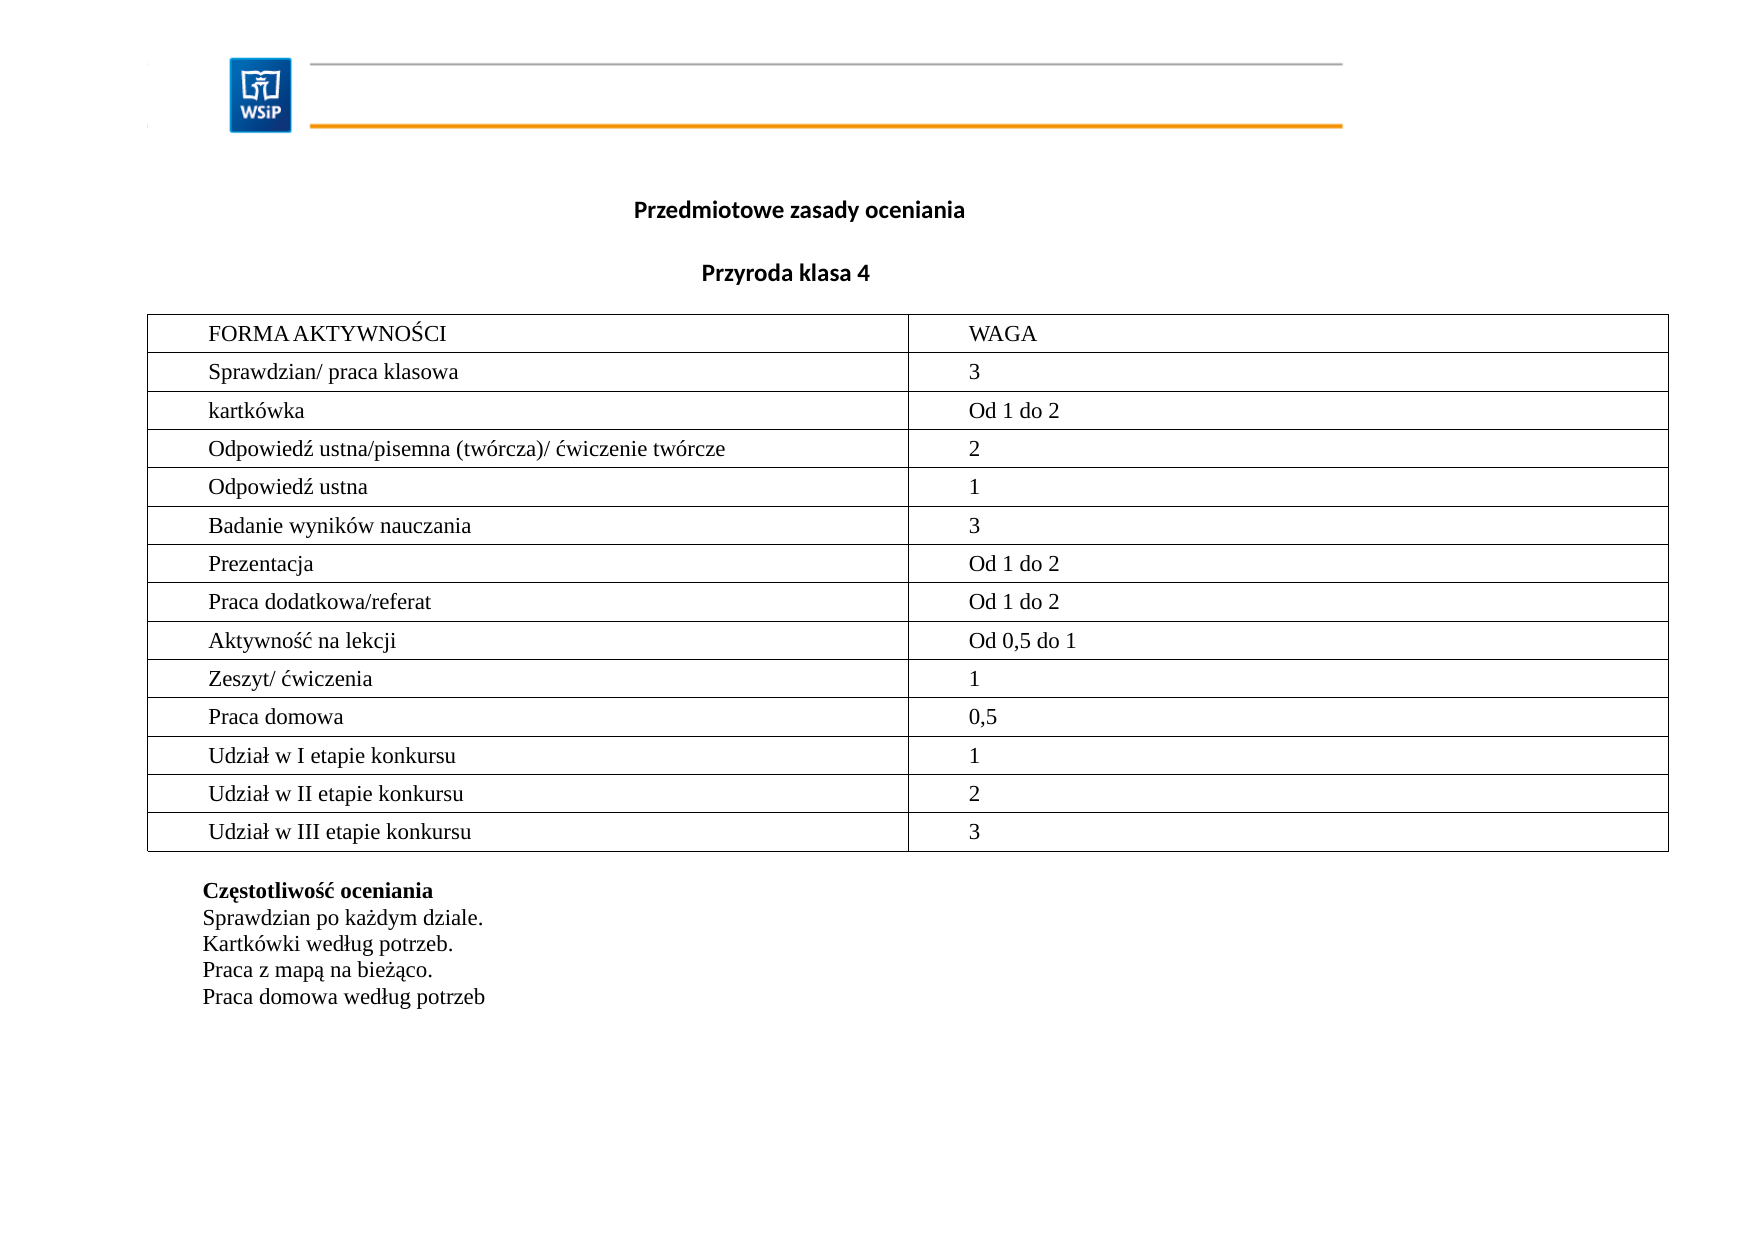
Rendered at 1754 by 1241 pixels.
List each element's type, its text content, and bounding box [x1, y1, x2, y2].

table_cell Udział w II etapie konkursu [148, 775, 908, 812]
text Praca domowa według potrzeb [202, 983, 1668, 1009]
table_cell Od 1 do 2 [909, 583, 1668, 621]
table_cell kartkówka [148, 392, 908, 429]
text Przyroda klasa 4 [148, 225, 1668, 287]
table_cell 3 [909, 507, 1668, 544]
table_cell Praca domowa [148, 698, 908, 736]
table_cell 1 [909, 737, 1668, 774]
table_cell 2 [909, 430, 1668, 467]
table_cell Odpowiedź ustna/pisemna (twórcza)/ ćwiczenie twórcze [148, 430, 908, 467]
table_cell Aktywność na lekcji [148, 622, 908, 659]
table_cell Udział w III etapie konkursu [148, 813, 908, 851]
text Sprawdzian po każdym dziale. [202, 904, 1668, 930]
text Częstotliwość oceniania [202, 877, 1668, 904]
table_cell Od 0,5 do 1 [909, 622, 1668, 659]
table_cell Od 1 do 2 [909, 545, 1668, 582]
table_cell Praca dodatkowa/referat [148, 583, 908, 621]
text Praca z mapą na bieżąco. [202, 956, 1668, 983]
table_cell Zeszyt/ ćwiczenia [148, 660, 908, 697]
table_cell 3 [909, 813, 1668, 851]
table_cell Odpowiedź ustna [148, 468, 908, 506]
table_header WAGA [909, 315, 1668, 352]
table_cell Badanie wyników nauczania [148, 507, 908, 544]
table_cell 0,5 [909, 698, 1668, 736]
table_cell 3 [909, 353, 1668, 391]
table_cell 1 [909, 660, 1668, 697]
table_cell Prezentacja [148, 545, 908, 582]
table_header FORMA AKTYWNOŚCI [148, 315, 908, 352]
text Kartkówki według potrzeb. [202, 930, 1668, 956]
table_cell Udział w I etapie konkursu [148, 737, 908, 774]
table_cell Sprawdzian/ praca klasowa [148, 353, 908, 391]
table_cell Od 1 do 2 [909, 392, 1668, 429]
table_cell 1 [909, 468, 1668, 506]
table_cell 2 [909, 775, 1668, 812]
text Przedmiotowe zasady oceniania [148, 162, 1668, 225]
